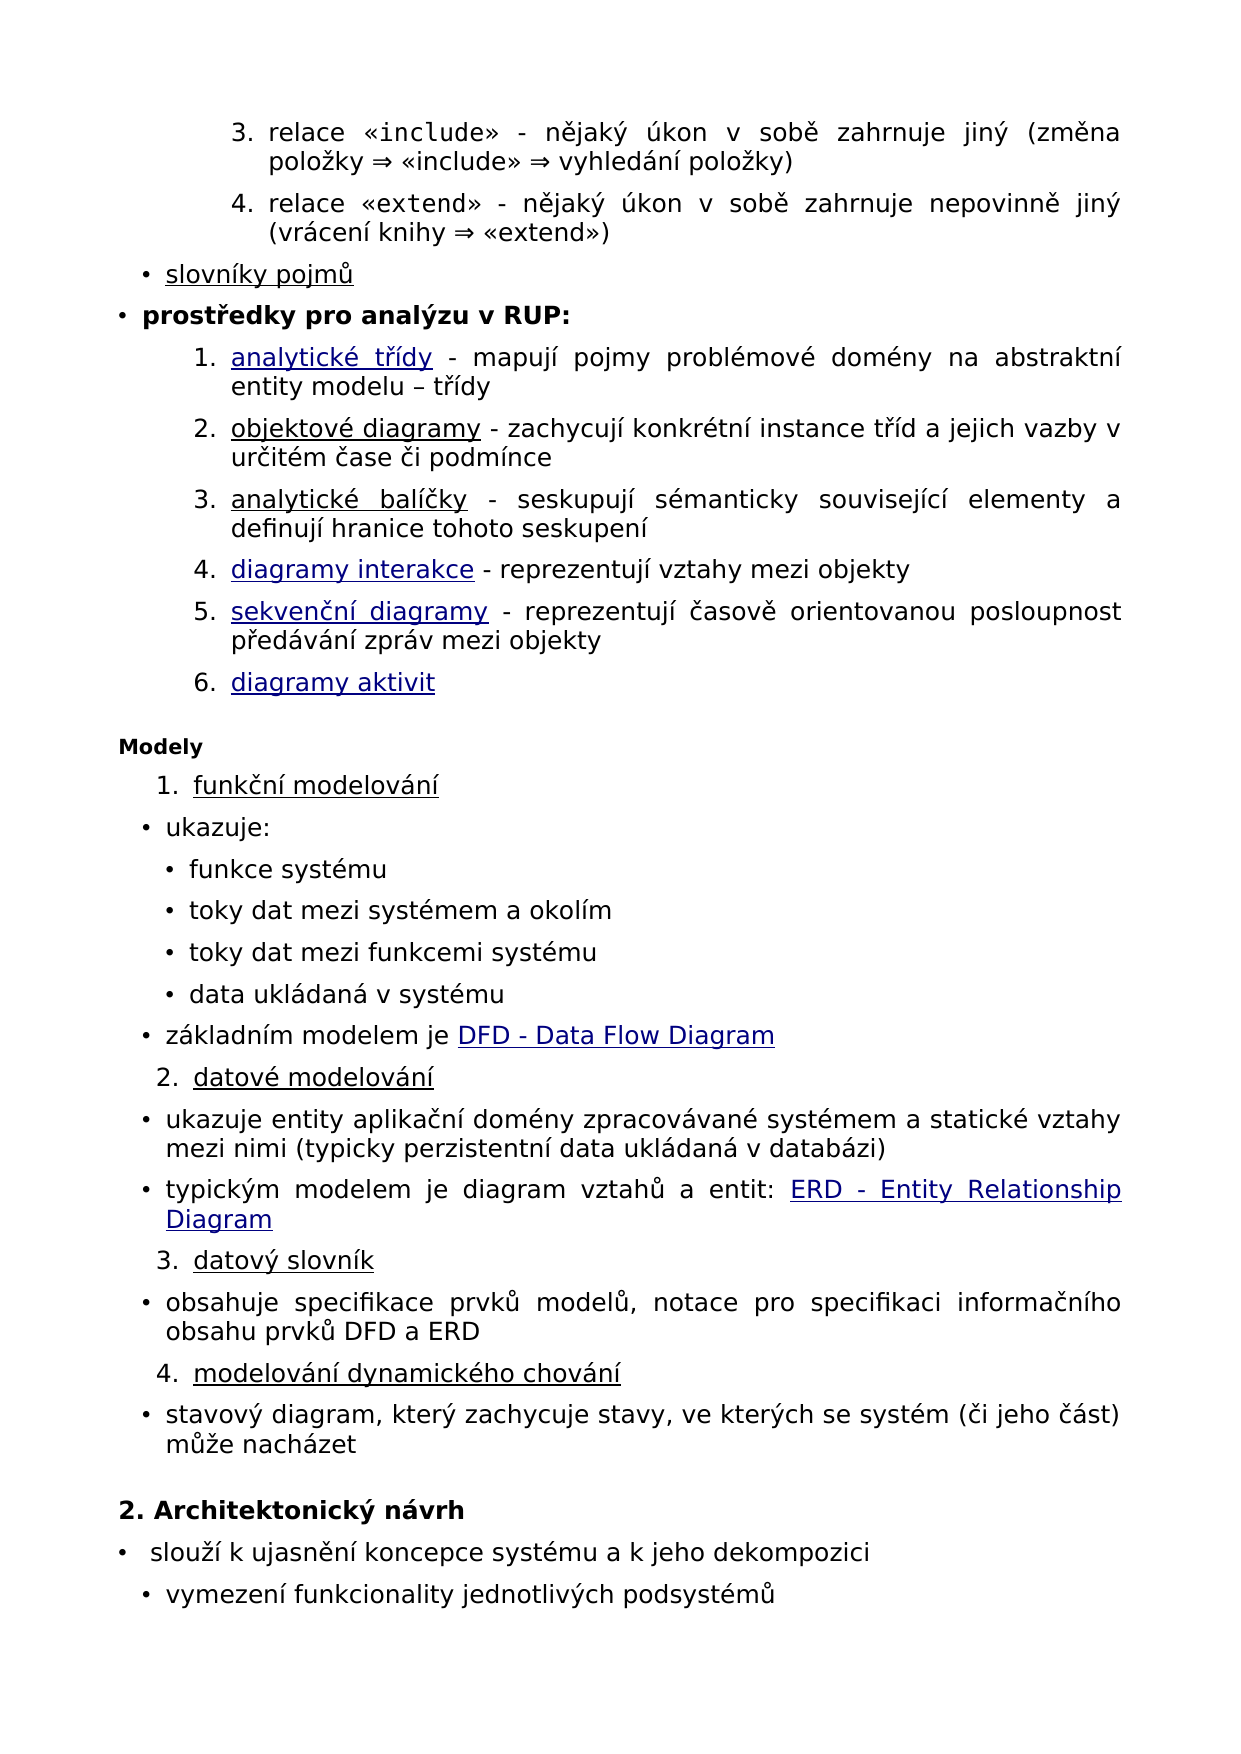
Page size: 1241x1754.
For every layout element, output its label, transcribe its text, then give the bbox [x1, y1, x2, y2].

list analytické třídy - mapují pojmy problémové domény na abstraktní entity modelu – třídy [193, 343, 1122, 401]
list základním modelem je DFD - Data Flow Diagram [142, 1022, 1122, 1051]
list data ukládaná v systému [165, 980, 1122, 1009]
list objektové diagramy - zachycují konkrétní instance tříd a jejich vazby v určitém čase či podmínce [193, 414, 1122, 472]
list sekvenční diagramy - reprezentují časově orientovanou posloupnost předávání zpráv mezi objekty [193, 597, 1122, 656]
list datové modelování [156, 1063, 1122, 1092]
list typickým modelem je diagram vztahů a entit: ERD - Entity Relationship Diagram [142, 1176, 1122, 1234]
list obsahuje specifikace prvků modelů, notace pro specifikaci informačního obsahu prvků DFD a ERD [142, 1288, 1122, 1347]
list relace «extend» - nějaký úkon v sobě zahrnuje nepovinně jiný (vrácení knihy ⇒ «extend») [231, 189, 1122, 247]
subtitle 2. Architektonický návrh [118, 1497, 1122, 1526]
list prostředky pro analýzu v RUP: [118, 301, 1122, 331]
list diagramy interakce - reprezentují vztahy mezi objekty [193, 556, 1122, 585]
subtitle Modely [118, 735, 1122, 759]
list stavový diagram, který zachycuje stavy, ve kterých se systém (či jeho část) může nacházet [142, 1401, 1122, 1459]
list datový slovník [156, 1247, 1122, 1276]
list diagramy aktivit [193, 668, 1122, 697]
list toky dat mezi systémem a okolím [165, 897, 1122, 926]
list ukazuje: [142, 813, 1122, 842]
list relace «include» - nějaký úkon v sobě zahrnuje jiný (změna položky ⇒ «include» ⇒ vyhledání položky) [231, 118, 1122, 176]
list funkce systému [165, 855, 1122, 884]
list ukazuje entity aplikační domény zpracovávané systémem a statické vztahy mezi nimi (typicky perzistentní data ukládaná v databázi) [142, 1105, 1122, 1163]
list slouží k ujasnění koncepce systému a k jeho dekompozici [118, 1538, 1122, 1567]
list analytické balíčky - seskupují sémanticky související elementy a definují hranice tohoto seskupení [193, 485, 1122, 543]
list slovníky pojmů [142, 260, 1122, 289]
list toky dat mezi funkcemi systému [165, 938, 1122, 967]
list vymezení funkcionality jednotlivých podsystémů [142, 1580, 1122, 1609]
list funkční modelování [156, 772, 1122, 801]
list modelování dynamického chování [156, 1359, 1122, 1388]
